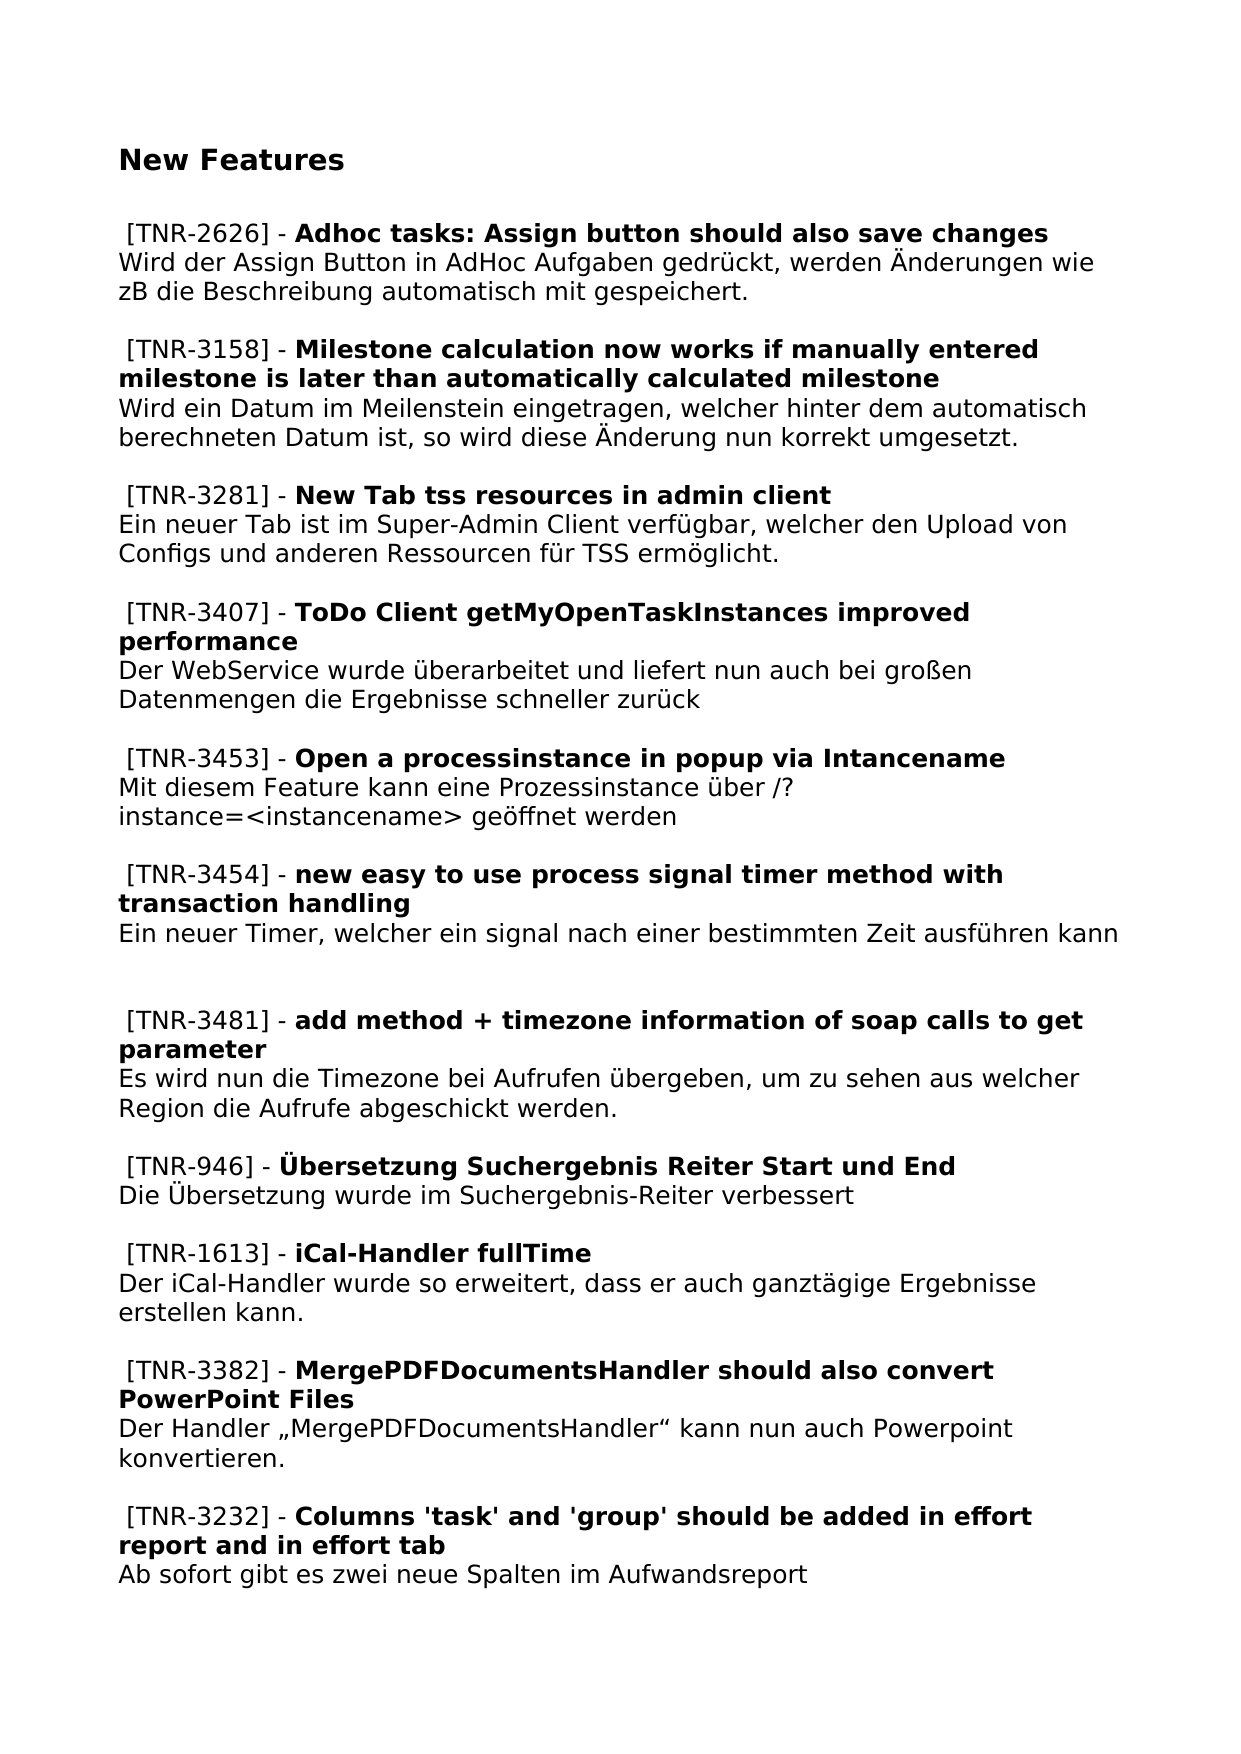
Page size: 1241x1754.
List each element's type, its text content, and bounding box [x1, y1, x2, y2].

subtitle New Features [118, 143, 1122, 177]
text [TNR-2626] - Adhoc tasks: Assign button should also save changes Wird der Assign Button in AdHoc Aufgaben gedrückt, werden Änderungen wie zB die Beschreibung automatisch mit gespeichert. [TNR-3158] - Milestone calculation now works if manually entered milestone is later than automatically calculated milestone Wird ein Datum im Meilenstein eingetragen, welcher hinter dem automatisch berechneten Datum ist, so wird diese Änderung nun korrekt umgesetzt. [TNR-3281] - New Tab tss resources in admin client Ein neuer Tab ist im Super-Admin Client verfügbar, welcher den Upload von Configs und anderen Ressourcen für TSS ermöglicht. [TNR-3407] - ToDo Client getMyOpenTaskInstances improved performance Der WebService wurde überarbeitet und liefert nun auch bei großen Datenmengen die Ergebnisse schneller zurück [TNR-3453] - Open a processinstance in popup via Intancename Mit diesem Feature kann eine Prozessinstance über /?instance=<instancename> geöffnet werden [TNR-3454] - new easy to use process signal timer method with transaction handling Ein neuer Timer, welcher ein signal nach einer bestimmten Zeit ausführen kann [TNR-3481] - add method + timezone information of soap calls to get parameter Es wird nun die Timezone bei Aufrufen übergeben, um zu sehen aus welcher Region die Aufrufe abgeschickt werden. [TNR-946] - Übersetzung Suchergebnis Reiter Start und End Die Übersetzung wurde im Suchergebnis-Reiter verbessert [TNR-1613] - iCal-Handler fullTime Der iCal-Handler wurde so erweitert, dass er auch ganztägige Ergebnisse erstellen kann. [TNR-3382] - MergePDFDocumentsHandler should also convert PowerPoint Files Der Handler „MergePDFDocumentsHandler“ kann nun auch Powerpoint konvertieren. [TNR-3232] - Columns 'task' and 'group' should be added in effort report and in effort tab Ab sofort gibt es zwei neue Spalten im Aufwandsreport [118, 189, 1122, 1619]
